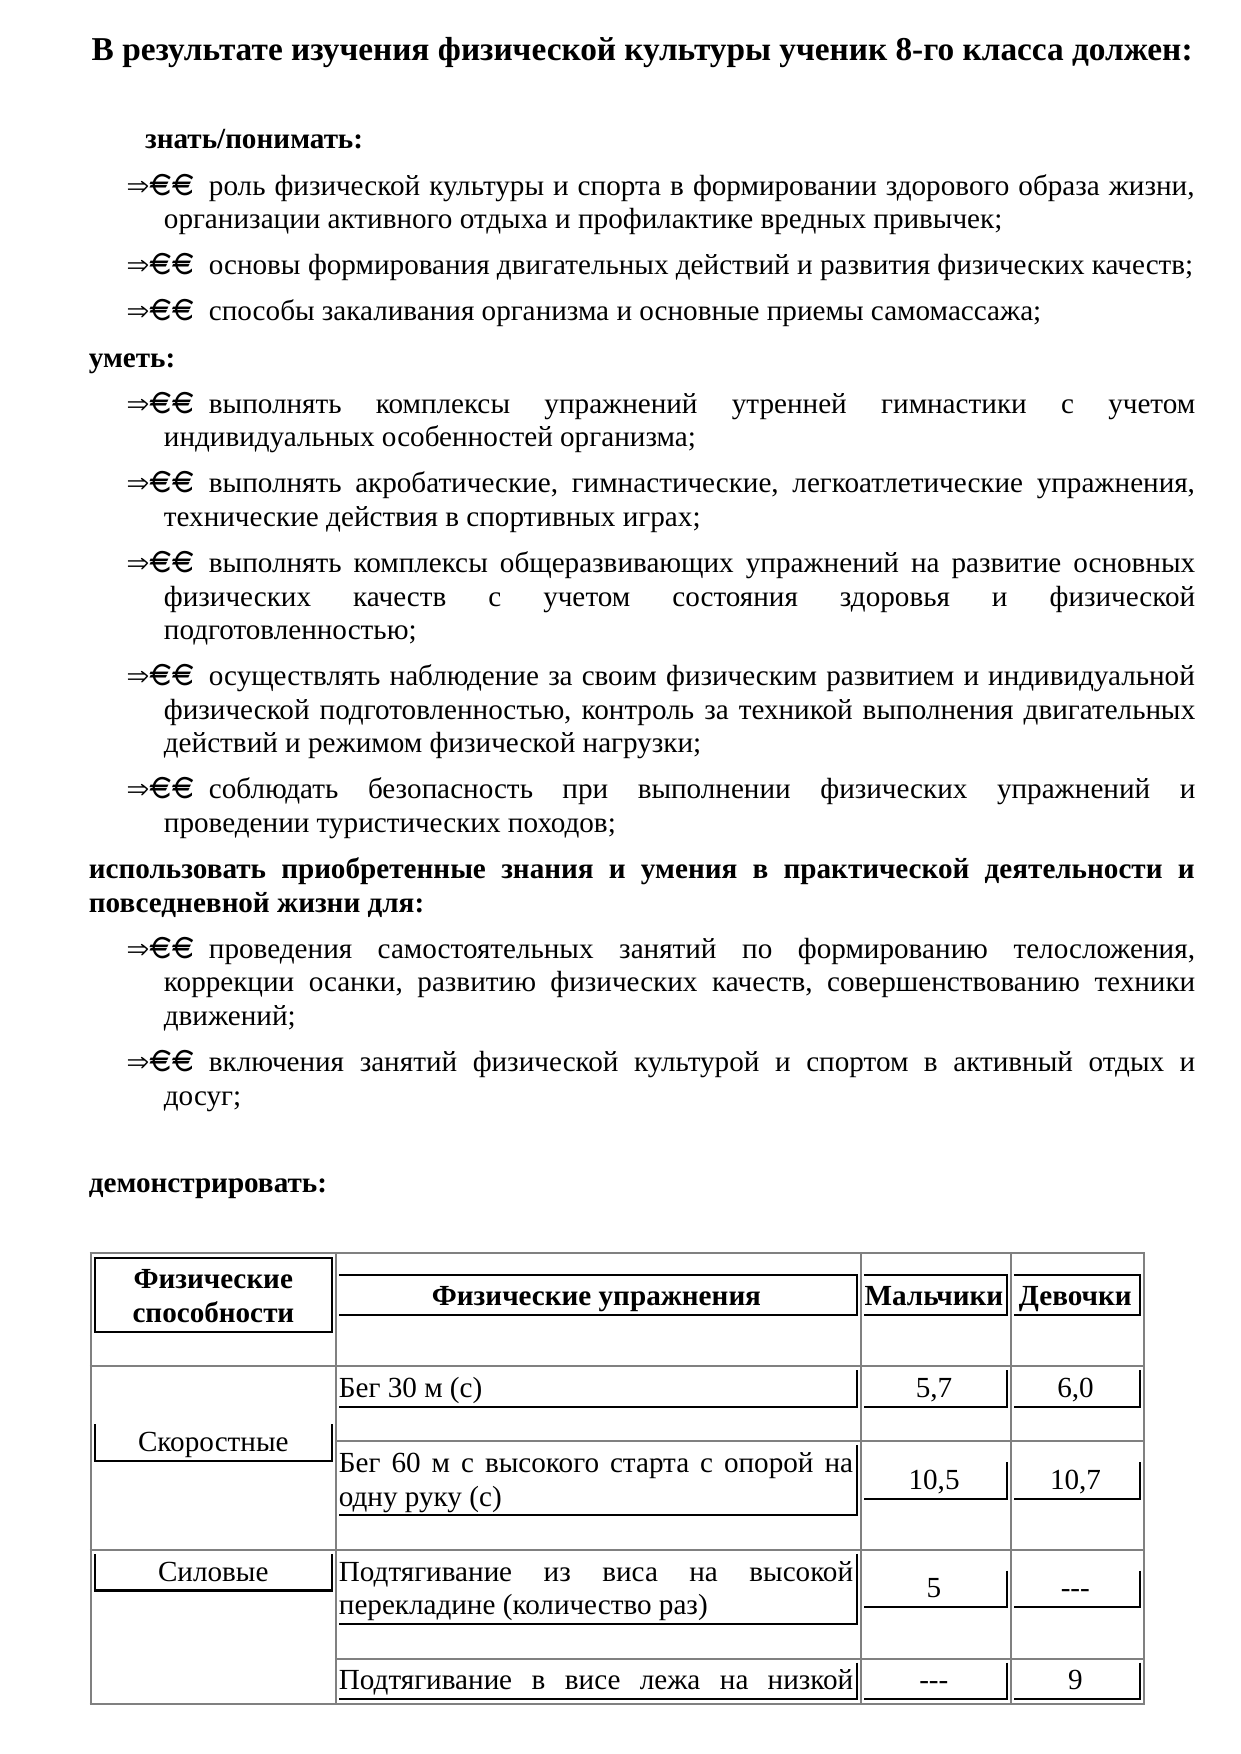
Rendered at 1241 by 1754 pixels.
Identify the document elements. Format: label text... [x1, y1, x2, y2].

text осуществлять наблюдение за своим физическим развитием и индивидуальной физической подготовленностью, контроль за техникой выполнения двигательных действий и режимом физической нагрузки; [126, 658, 1196, 759]
table_cell Скоростные [92, 1367, 335, 1549]
table_header Девочки [1012, 1254, 1143, 1365]
table_header Физические способности [92, 1254, 335, 1365]
table_cell --- [862, 1660, 1010, 1703]
text уметь: [89, 340, 1196, 373]
text В результате изучения физической культуры ученик 8-го класса должен: [89, 29, 1196, 68]
text демонстрировать: [89, 1165, 1196, 1198]
table_cell Силовые [92, 1551, 335, 1703]
text проведения самостоятельных занятий по формированию телосложения, коррекции осанки, развитию физических качеств, совершенствованию техники движений; [126, 931, 1196, 1032]
text основы формирования двигательных действий и развития физических качеств; [126, 247, 1196, 281]
text соблюдать безопасность при выполнении физических упражнений и проведении туристических походов; [126, 772, 1196, 839]
table_header Физические упражнения [337, 1254, 860, 1365]
text выполнять комплексы упражнений утренней гимнастики с учетом индивидуальных особенностей организма; [126, 386, 1196, 453]
text выполнять комплексы общеразвивающих упражнений на развитие основных физических качеств с учетом состояния здоровья и физической подготовленностью; [126, 545, 1196, 646]
table_cell 10,7 [1012, 1442, 1143, 1549]
table_cell Бег 60 м с высокого старта с опорой на одну руку (с) [337, 1442, 860, 1549]
text способы закаливания организма и основные приемы самомассажа; [126, 293, 1196, 327]
table_cell 9 [1012, 1660, 1143, 1703]
table_cell 6,0 [1012, 1367, 1143, 1440]
text роль физической культуры и спорта в формировании здорового образа жизни, организации активного отдыха и профилактике вредных привычек; [126, 168, 1196, 235]
text включения занятий физической культурой и спортом в активный отдых и досуг; [126, 1044, 1196, 1111]
table_cell --- [1012, 1551, 1143, 1657]
table_cell 5,7 [862, 1367, 1010, 1440]
text использовать приобретенные знания и умения в практической деятельности и повседневной жизни для: [89, 851, 1196, 918]
table_cell Подтягивание в висе лежа на низкой [337, 1660, 860, 1703]
table_cell 10,5 [862, 1442, 1010, 1549]
text знать/понимать: [89, 122, 1196, 155]
text выполнять акробатические, гимнастические, легкоатлетические упражнения, технические действия в спортивных играх; [126, 465, 1196, 533]
table_cell Бег 30 м (с) [337, 1367, 860, 1440]
table_header Мальчики [862, 1254, 1010, 1365]
table_cell Подтягивание из виса на высокой перекладине (количество раз) [337, 1551, 860, 1657]
table_cell 5 [862, 1551, 1010, 1657]
